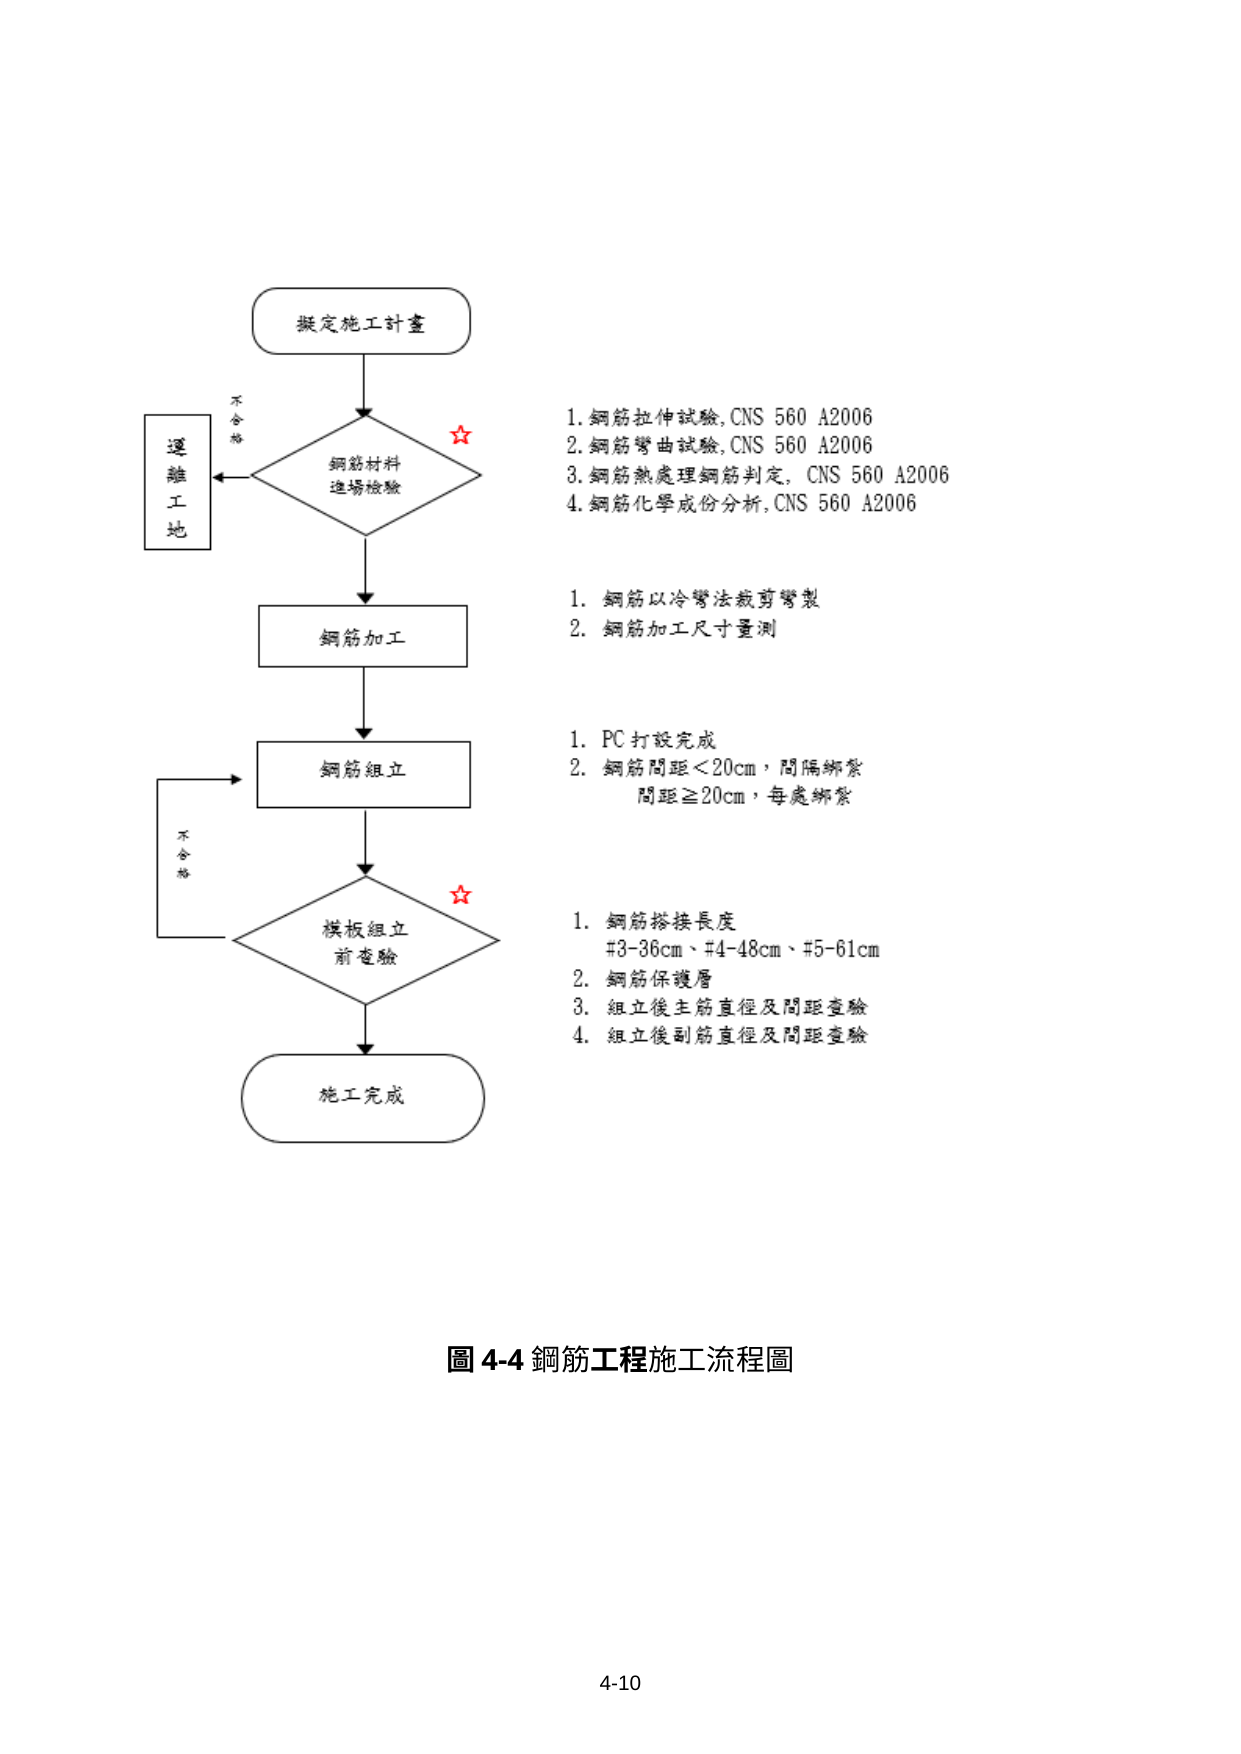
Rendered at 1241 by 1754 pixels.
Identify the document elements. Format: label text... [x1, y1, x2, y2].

text 圖4-4 鋼筋工程施工流程圖 [89, 1346, 1152, 1377]
picture [88, 209, 1039, 1245]
